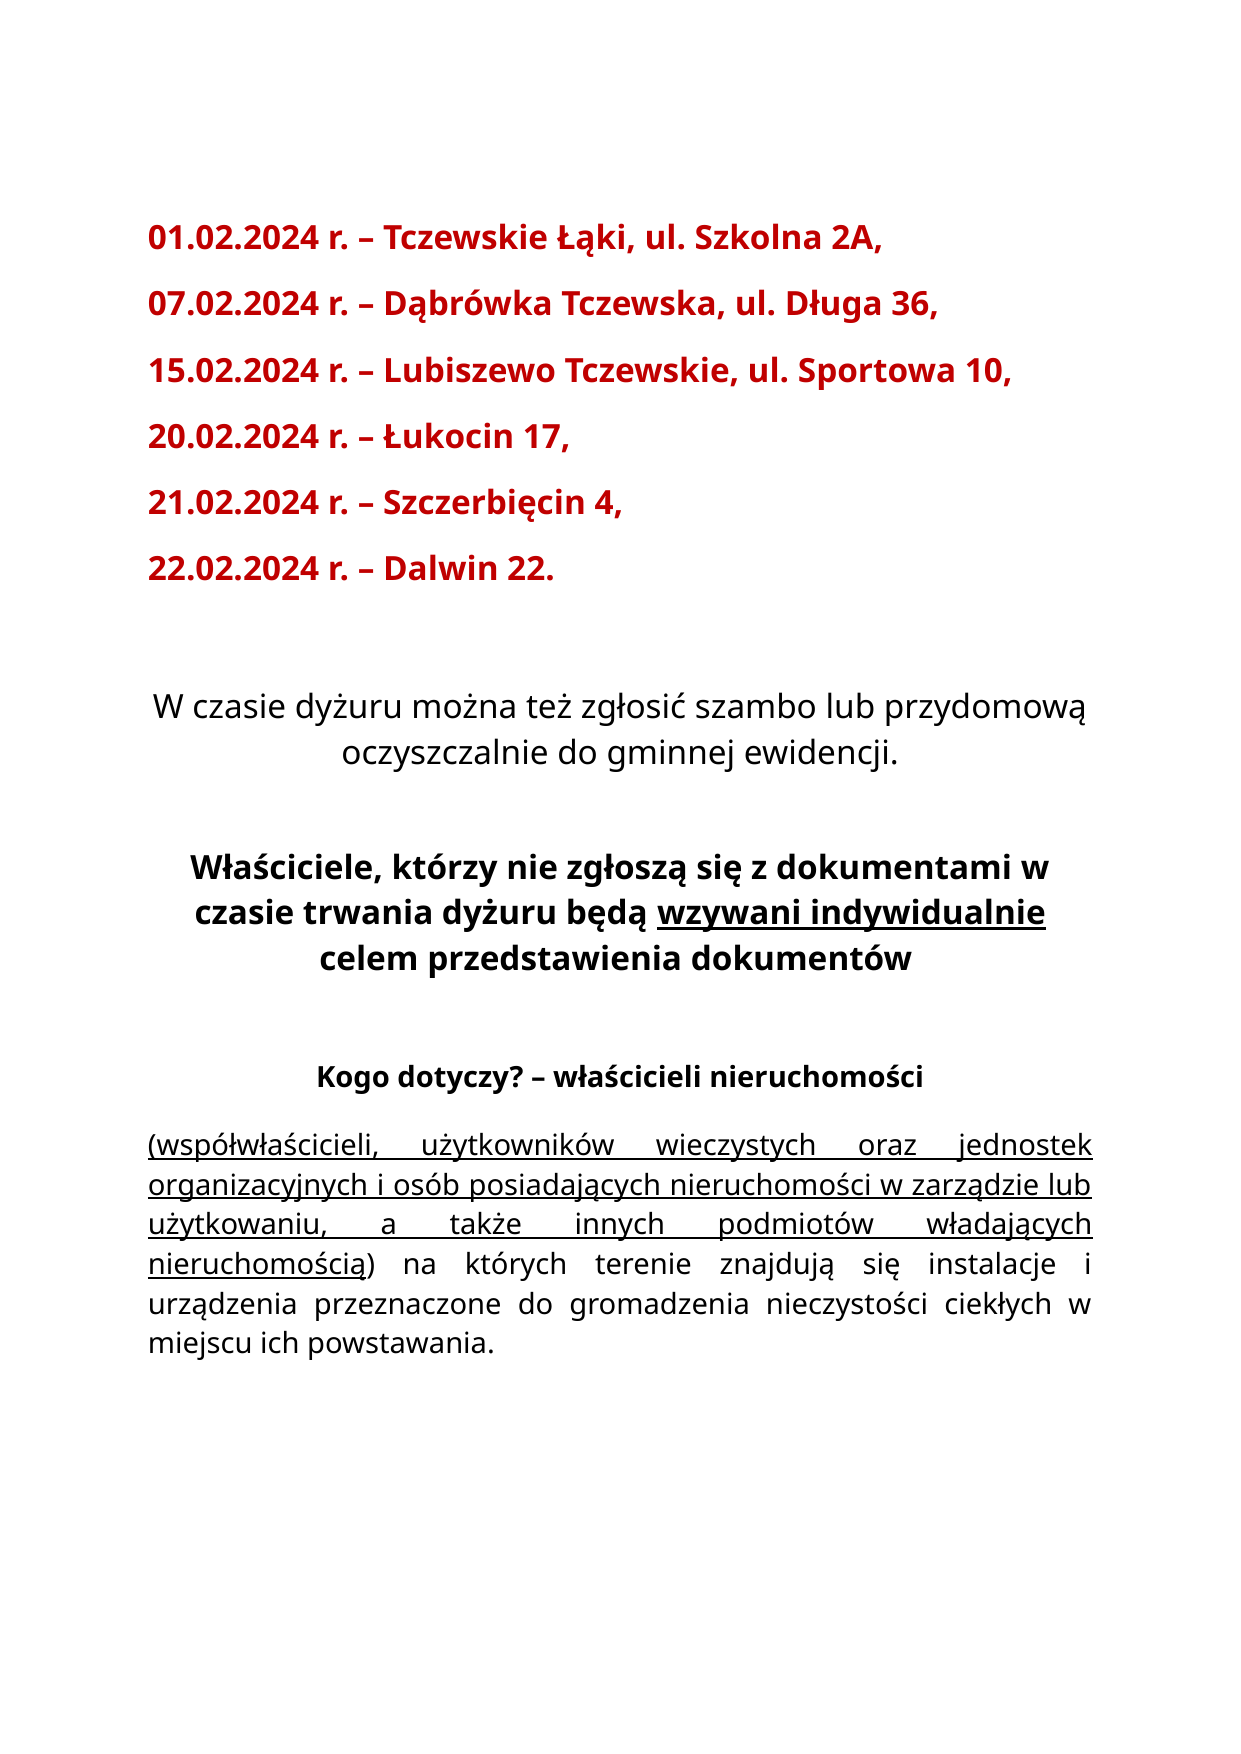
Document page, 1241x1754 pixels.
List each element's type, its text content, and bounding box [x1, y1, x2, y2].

text 07.02.2024 r. – Dąbrówka Tczewska, ul. Długa 36, [148, 280, 1093, 326]
text 01.02.2024 r. – Tczewskie Łąki, ul. Szkolna 2A, [148, 214, 1093, 259]
text 21.02.2024 r. – Szczerbięcin 4, [148, 479, 1093, 524]
text organizacyjnych i osób posiadających nieruchomości w zarządzie lub użytkowaniu, a także innych podmiotów władających [148, 1160, 1093, 1237]
text nieruchomością) na których terenie znajdują się instalacje i urządzenia przeznaczone do gromadzenia nieczystości ciekłych w miejscu ich powstawania. [148, 1239, 1093, 1362]
text W czasie dyżuru można też zgłosić szambo lub przydomową oczyszczalnie do gminnej ewidencji. [148, 683, 1093, 774]
text Kogo dotyczy? – właścicieli nieruchomości [148, 1056, 1093, 1096]
text Właściciele, którzy nie zgłoszą się z dokumentami w czasie trwania dyżuru będą wzywani indywidualnie celem przedstawienia dokumentów [148, 843, 1093, 980]
text 22.02.2024 r. – Dalwin 22. [148, 545, 1093, 591]
text 15.02.2024 r. – Lubiszewo Tczewskie, ul. Sportowa 10, [148, 346, 1093, 392]
text (współwłaścicieli, użytkowników wieczystych oraz jednostek [148, 1124, 1093, 1158]
text 20.02.2024 r. – Łukocin 17, [148, 413, 1093, 458]
